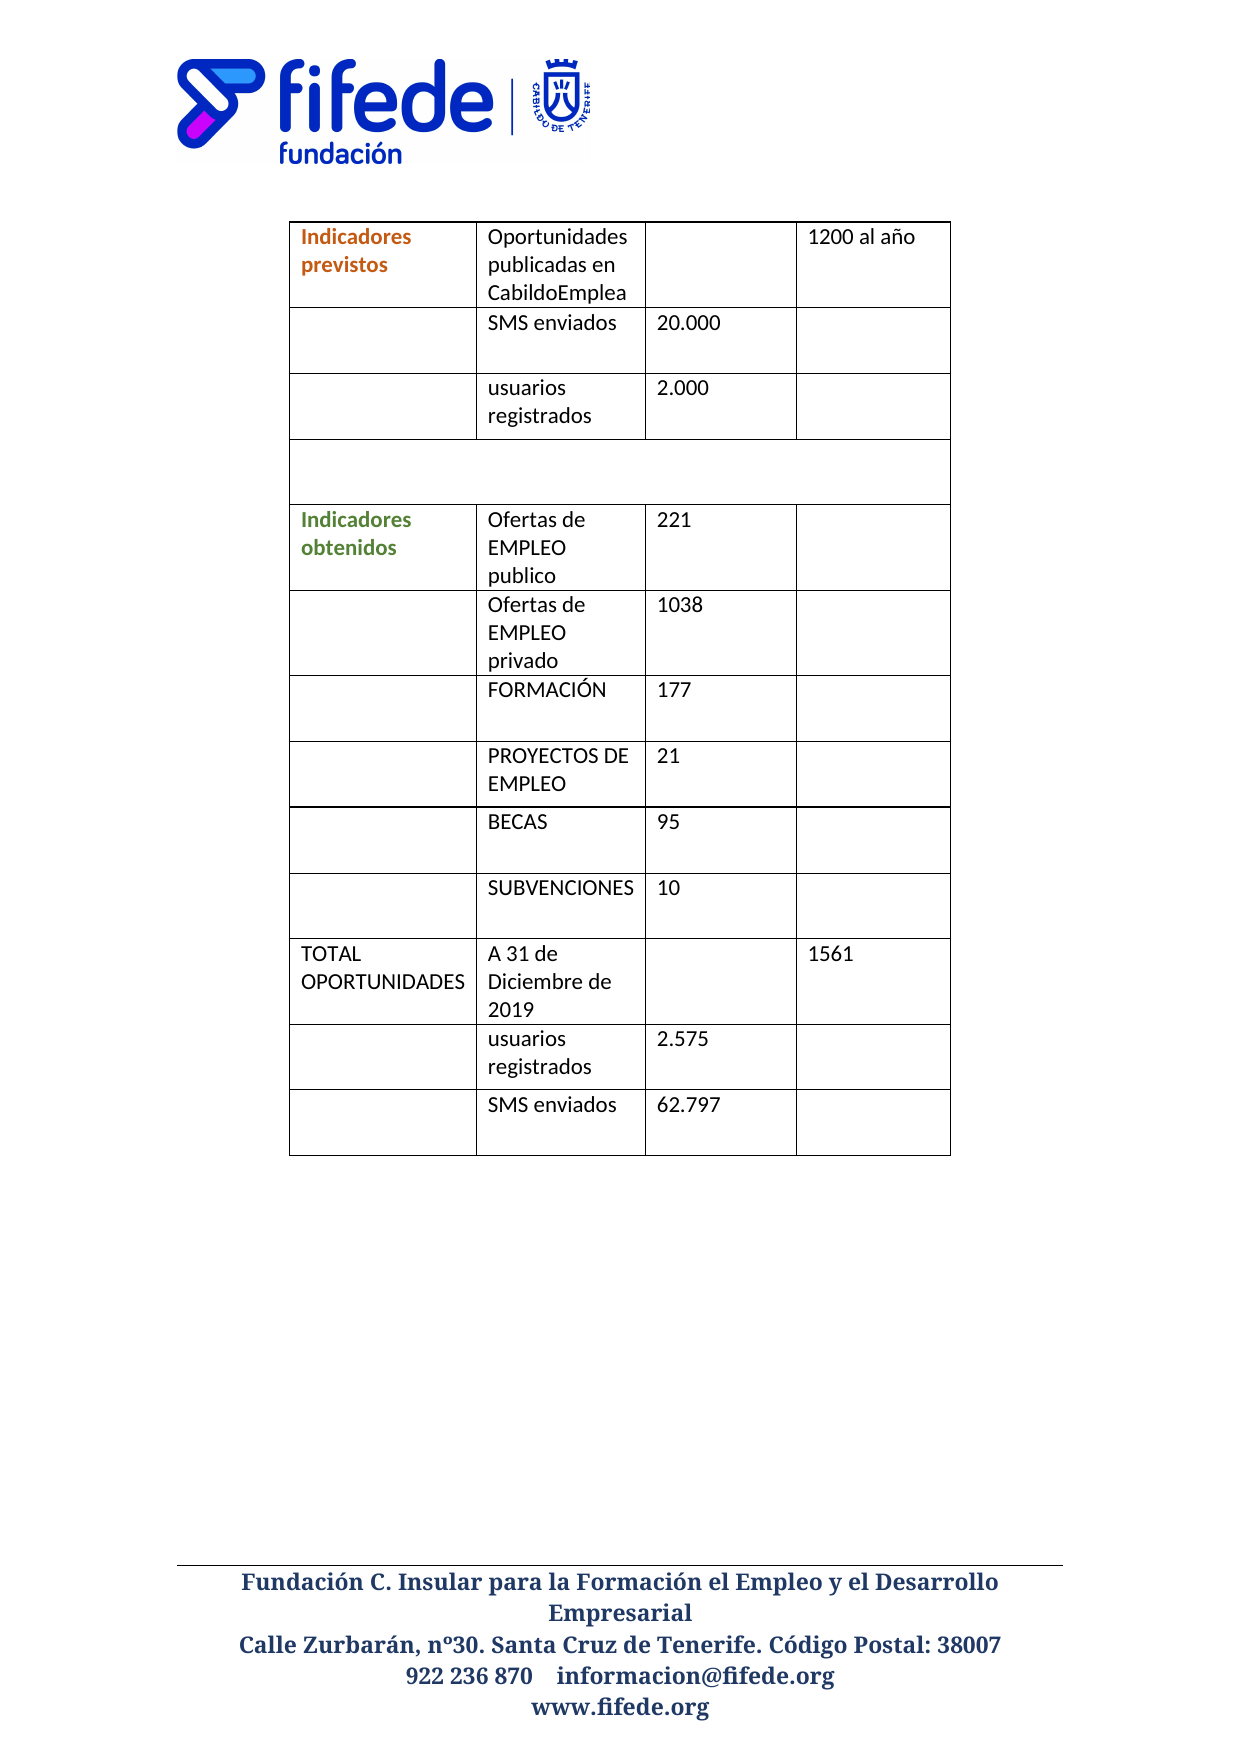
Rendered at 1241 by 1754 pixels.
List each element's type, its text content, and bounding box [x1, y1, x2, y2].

table_cell 20.000 [646, 308, 796, 372]
table_cell [797, 308, 950, 372]
table_cell Indicadores obtenidos [290, 505, 476, 589]
table_cell [290, 374, 476, 438]
table_cell [797, 874, 950, 938]
table_cell BECAS [477, 808, 645, 872]
table_cell SMS enviados [477, 308, 645, 372]
table_header Indicadores previstos [290, 223, 476, 307]
table_cell 21 [646, 742, 796, 806]
table_cell 2.575 [646, 1025, 796, 1089]
table_cell [797, 1025, 950, 1089]
table_cell [290, 742, 476, 806]
table_cell FORMACIÓN [477, 676, 645, 741]
table_cell 62.797 [646, 1090, 796, 1155]
table_header 1200 al año [797, 223, 950, 307]
table_cell [290, 308, 476, 372]
table_cell usuarios registrados [477, 374, 645, 438]
table_cell [797, 808, 950, 872]
table_cell [290, 1025, 476, 1089]
table_cell Ofertas de EMPLEO publico [477, 505, 645, 589]
table_cell SUBVENCIONES [477, 874, 645, 938]
table_cell SMS enviados [477, 1090, 645, 1155]
table_cell [290, 1090, 476, 1155]
table_cell [290, 591, 476, 674]
table_cell A 31 de Diciembre de 2019 [477, 939, 645, 1023]
table_cell [797, 742, 950, 806]
table_cell [290, 808, 476, 872]
table_cell Ofertas de EMPLEO privado [477, 591, 645, 674]
table_cell 221 [646, 505, 796, 589]
table_cell [646, 939, 796, 1023]
table_cell [290, 874, 476, 938]
table_cell TOTAL OPORTUNIDADES [290, 939, 476, 1023]
table_cell 10 [646, 874, 796, 938]
table_cell usuarios registrados [477, 1025, 645, 1089]
table_header [646, 223, 796, 307]
table_cell [290, 676, 476, 741]
table_cell PROYECTOS DE EMPLEO [477, 742, 645, 806]
table_cell [797, 374, 950, 438]
table_cell 177 [646, 676, 796, 741]
table_cell [797, 591, 950, 674]
table_cell [797, 505, 950, 589]
table_header Oportunidades publicadas en CabildoEmplea [477, 223, 645, 307]
table_cell [797, 676, 950, 741]
table_cell 1038 [646, 591, 796, 674]
table_cell [797, 1090, 950, 1155]
table_cell 95 [646, 808, 796, 872]
table_cell 1561 [797, 939, 950, 1023]
table_cell [290, 440, 950, 504]
table_cell 2.000 [646, 374, 796, 438]
